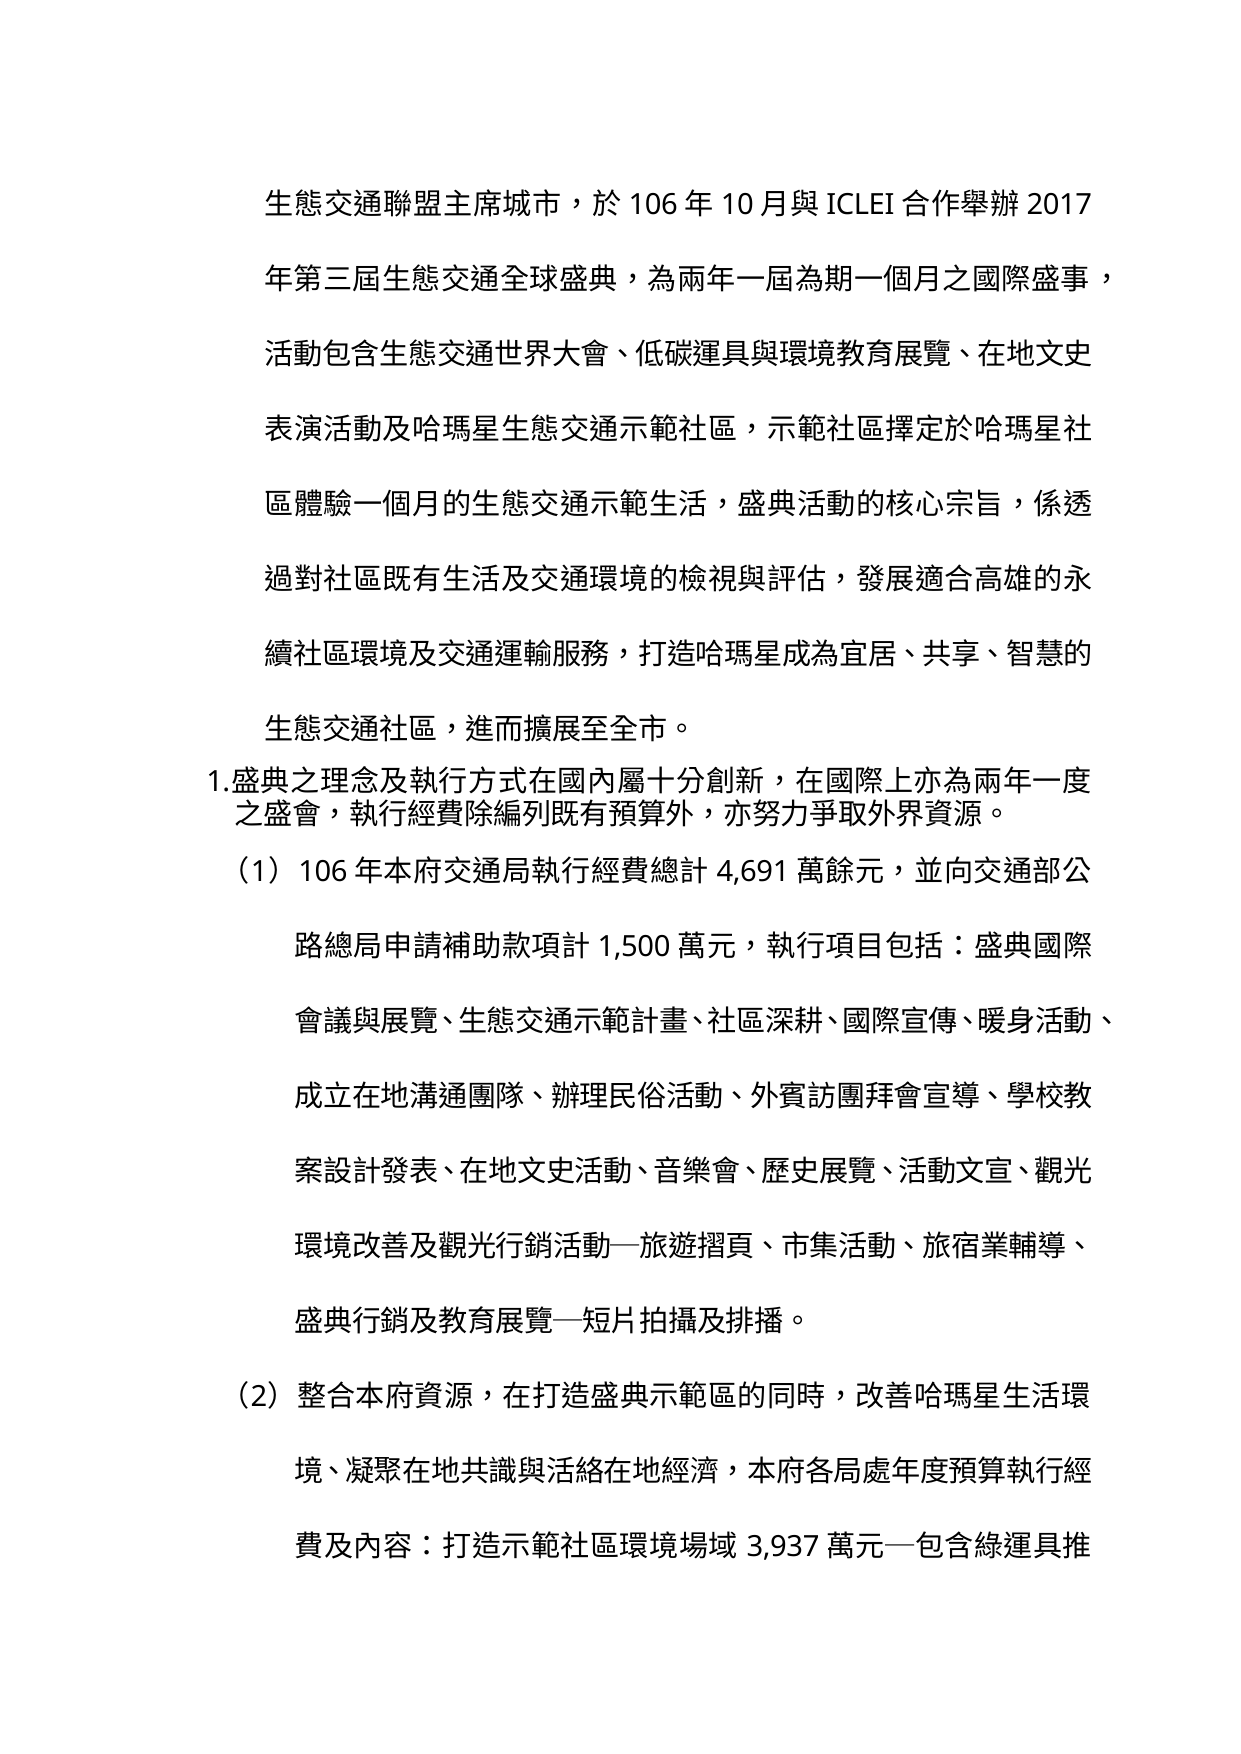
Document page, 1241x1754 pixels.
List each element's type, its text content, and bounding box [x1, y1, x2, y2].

text （2）整合本府資源，在打造盛典示範區的同時，改善哈瑪星生活環境、凝聚在地共識與活絡在地經濟，本府各局處年度預算執行經費及內容：打造示範社區環境場域 3,937萬元─包含綠運具推 [221, 1356, 1092, 1581]
text （1）106年本府交通局執行經費總計4,691萬餘元，並向交通部公路總局申請補助款項計1,500萬元，執行項目包括：盛典國際會議與展覽、生態交通示範計畫、社區深耕、國際宣傳、暖身活動、成立在地溝通團隊、辦理民俗活動、外賓訪團拜會宣導、學校教案設計發表、在地文史活動、音樂會、歷史展覽、活動文宣、觀光環境改善及觀光行銷活動─旅遊摺頁、市集活動、旅宿業輔導、盛典行銷及教育展覽─短片拍攝及排播。 [221, 831, 1092, 1356]
text 高雄市現任國際組織ICLEI（地方政府永續發展理事會）所創立之生態交通聯盟主席城市，於106年10月與ICLEI合作舉辦2017年第三屆生態交通全球盛典，為兩年一屆為期一個月之國際盛事，活動包含生態交通世界大會、低碳運具與環境教育展覽、在地文史表演活動及哈瑪星生態交通示範社區，示範社區擇定於哈瑪星社區體驗一個月的生態交通示範生活，盛典活動的核心宗旨，係透過對社區既有生活及交通環境的檢視與評估，發展適合高雄的永續社區環境及交通運輸服務，打造哈瑪星成為宜居、共享、智慧的生態交通社區，進而擴展至全市。 [264, 164, 1092, 764]
text 1.盛典之理念及執行方式在國內屬十分創新，在國際上亦為兩年一度之盛會，執行經費除編列既有預算外，亦努力爭取外界資源。 [206, 764, 1092, 831]
